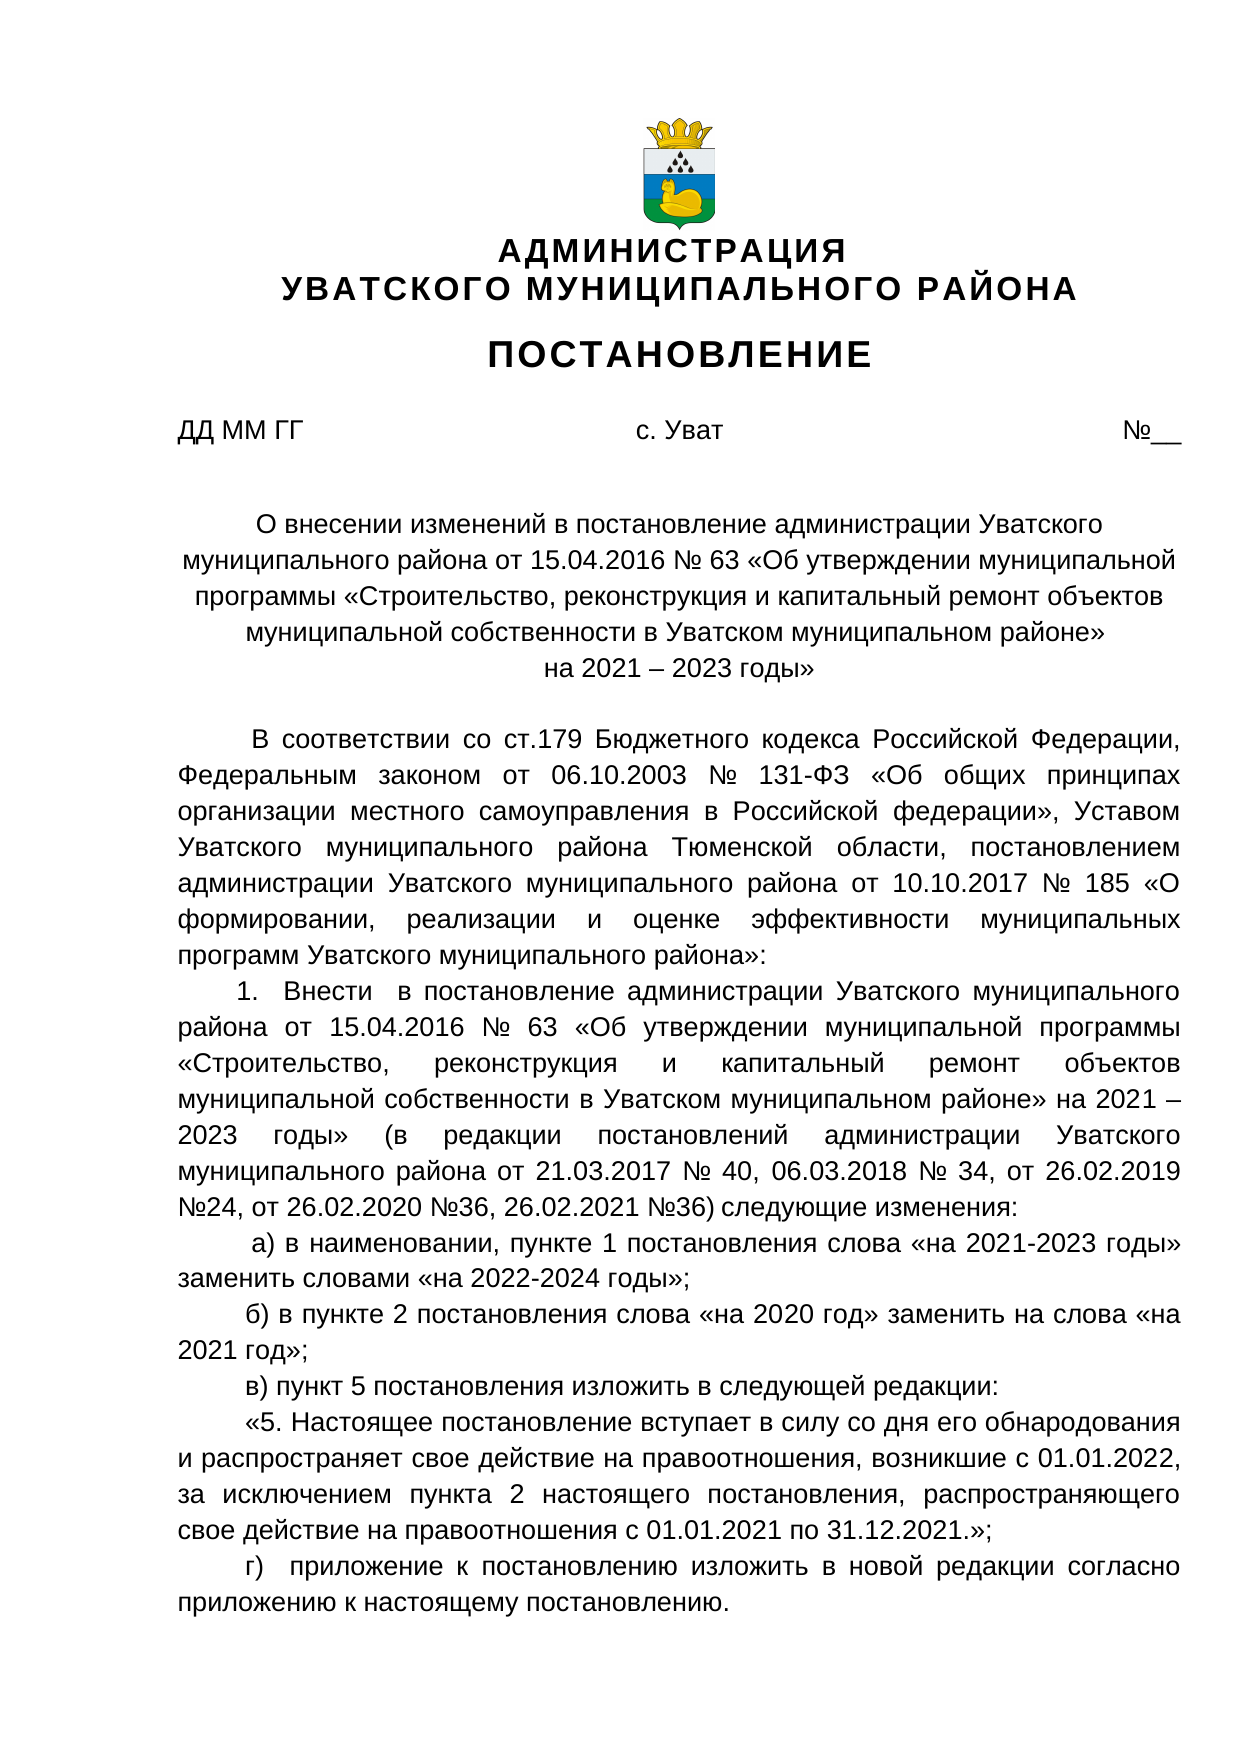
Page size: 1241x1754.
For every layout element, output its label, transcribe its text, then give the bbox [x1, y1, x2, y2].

text В соответствии со ст.179 Бюджетного кодекса Российской Федерации, Федеральным законом от 06.10.2003 № 131-ФЗ «Об общих принципах организации местного самоуправления в Российской федерации», Уставом Уватского муниципального района Тюменской области, постановлением администрации Уватского муниципального района от 10.10.2017 № 185 «О формировании, реализации и оценке эффективности муниципальных программ Уватского муниципального района»: [177, 723, 1181, 970]
text ДД ММ ГГ с. Уват №__ [177, 414, 1181, 445]
text Постановление [177, 332, 1181, 376]
text «5. Настоящее постановление вступает в силу со дня его обнародования и распространяет свое действие на правоотношения, возникшие с 01.01.2022, за исключением пункта 2 настоящего постановления, распространяющего свое действие на правоотношения с 01.01.2021 по 31.12.2021.»; [177, 1406, 1181, 1545]
text Администрация Уватского муниципального района [177, 231, 1181, 307]
text а) в наименовании, пункте 1 постановления слова «на 2021-2023 годы» заменить словами «на 2022-2024 годы»; [177, 1227, 1181, 1294]
text на 2021 – 2023 годы» [177, 652, 1181, 683]
text О внесении изменений в постановление администрации Уватского муниципального района от 15.04.2016 № 63 «Об утверждении муниципальной программы «Строительство, реконструкция и капитальный ремонт объектов муниципальной собственности в Уватском муниципальном районе» [177, 508, 1181, 647]
text 1. Внести в постановление администрации Уватского муниципального района от 15.04.2016 № 63 «Об утверждении муниципальной программы «Строительство, реконструкция и капитальный ремонт объектов муниципальной собственности в Уватском муниципальном районе» на 2021 – 2023 годы» (в редакции постановлений администрации Уватского муниципального района от 21.03.2017 № 40, 06.03.2018 № 34, от 26.02.2019 №24, от 26.02.2020 №36, 26.02.2021 №36) следующие изменения: [177, 975, 1181, 1222]
text в) пункт 5 постановления изложить в следующей редакции: [177, 1370, 1181, 1402]
text г) приложение к постановлению изложить в новой редакции согласно приложению к настоящему постановлению. [177, 1550, 1181, 1617]
picture [643, 118, 715, 231]
text б) в пункте 2 постановления слова «на 2020 год» заменить на слова «на 2021 год»; [177, 1298, 1181, 1366]
